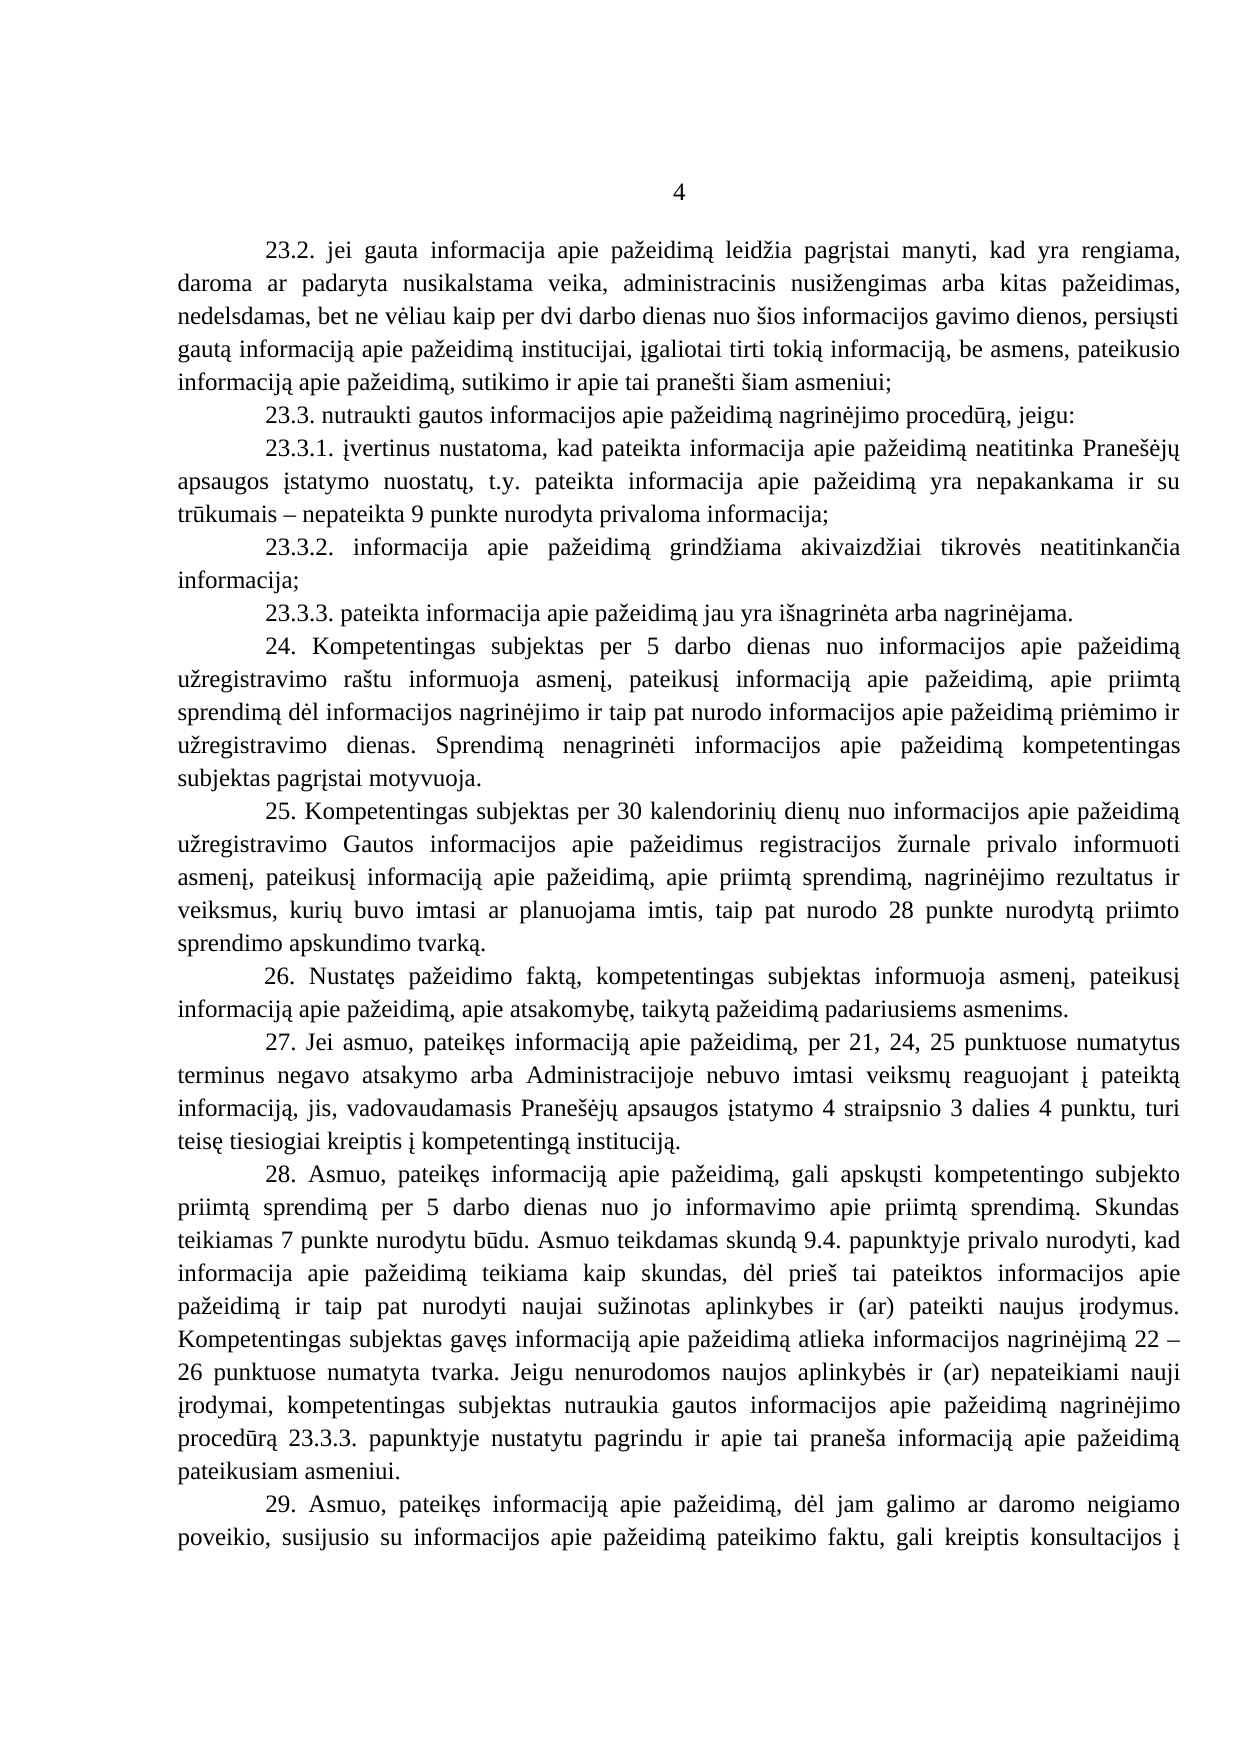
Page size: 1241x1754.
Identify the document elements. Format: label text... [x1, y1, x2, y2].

text 27. Jei asmuo, pateikęs informaciją apie pažeidimą, per 21, 24, 25 punktuose numatytus terminus negavo atsakymo arba Administracijoje nebuvo imtasi veiksmų reaguojant į pateiktą informaciją, jis, vadovaudamasis Pranešėjų apsaugos įstatymo 4 straipsnio 3 dalies 4 punktu, turi teisę tiesiogiai kreiptis į kompetentingą instituciją. [177, 1027, 1181, 1155]
text 29. Asmuo, pateikęs informaciją apie pažeidimą, dėl jam galimo ar daromo neigiamo poveikio, susijusio su informacijos apie pažeidimą pateikimo faktu, gali kreiptis konsultacijos į [177, 1489, 1181, 1551]
text 23.3.1. įvertinus nustatoma, kad pateikta informacija apie pažeidimą neatitinka Pranešėjų apsaugos įstatymo nuostatų, t.y. pateikta informacija apie pažeidimą yra nepakankama ir su trūkumais – nepateikta 9 punkte nurodyta privaloma informacija; [177, 433, 1181, 528]
text 23.3.3. pateikta informacija apie pažeidimą jau yra išnagrinėta arba nagrinėjama. [177, 598, 1181, 627]
text 23.3. nutraukti gautos informacijos apie pažeidimą nagrinėjimo procedūrą, jeigu: [177, 400, 1181, 428]
text 23.2. jei gauta informacija apie pažeidimą leidžia pagrįstai manyti, kad yra rengiama, daroma ar padaryta nusikalstama veika, administracinis nusižengimas arba kitas pažeidimas, nedelsdamas, bet ne vėliau kaip per dvi darbo dienas nuo šios informacijos gavimo dienos, persiųsti gautą informaciją apie pažeidimą institucijai, įgaliotai tirti tokią informaciją, be asmens, pateikusio informaciją apie pažeidimą, sutikimo ir apie tai pranešti šiam asmeniui; [177, 235, 1181, 396]
text 24. Kompetentingas subjektas per 5 darbo dienas nuo informacijos apie pažeidimą užregistravimo raštu informuoja asmenį, pateikusį informaciją apie pažeidimą, apie priimtą sprendimą dėl informacijos nagrinėjimo ir taip pat nurodo informacijos apie pažeidimą priėmimo ir užregistravimo dienas. Sprendimą nenagrinėti informacijos apie pažeidimą kompetentingas subjektas pagrįstai motyvuoja. [177, 631, 1181, 792]
text 26. Nustatęs pažeidimo faktą, kompetentingas subjektas informuoja asmenį, pateikusį informaciją apie pažeidimą, apie atsakomybę, taikytą pažeidimą padariusiems asmenims. [177, 961, 1181, 1023]
text 28. Asmuo, pateikęs informaciją apie pažeidimą, gali apskųsti kompetentingo subjekto priimtą sprendimą per 5 darbo dienas nuo jo informavimo apie priimtą sprendimą. Skundas teikiamas 7 punkte nurodytu būdu. Asmuo teikdamas skundą 9.4. papunktyje privalo nurodyti, kad informacija apie pažeidimą teikiama kaip skundas, dėl prieš tai pateiktos informacijos apie pažeidimą ir taip pat nurodyti naujai sužinotas aplinkybes ir (ar) pateikti naujus įrodymus. Kompetentingas subjektas gavęs informaciją apie pažeidimą atlieka informacijos nagrinėjimą 22 – 26 punktuose numatyta tvarka. Jeigu nenurodomos naujos aplinkybės ir (ar) nepateikiami nauji įrodymai, kompetentingas subjektas nutraukia gautos informacijos apie pažeidimą nagrinėjimo procedūrą 23.3.3. papunktyje nustatytu pagrindu ir apie tai praneša informaciją apie pažeidimą pateikusiam asmeniui. [177, 1159, 1181, 1485]
text 23.3.2. informacija apie pažeidimą grindžiama akivaizdžiai tikrovės neatitinkančia informacija; [177, 532, 1181, 594]
text 25. Kompetentingas subjektas per 30 kalendorinių dienų nuo informacijos apie pažeidimą užregistravimo Gautos informacijos apie pažeidimus registracijos žurnale privalo informuoti asmenį, pateikusį informaciją apie pažeidimą, apie priimtą sprendimą, nagrinėjimo rezultatus ir veiksmus, kurių buvo imtasi ar planuojama imtis, taip pat nurodo 28 punkte nurodytą priimto sprendimo apskundimo tvarką. [177, 796, 1181, 957]
